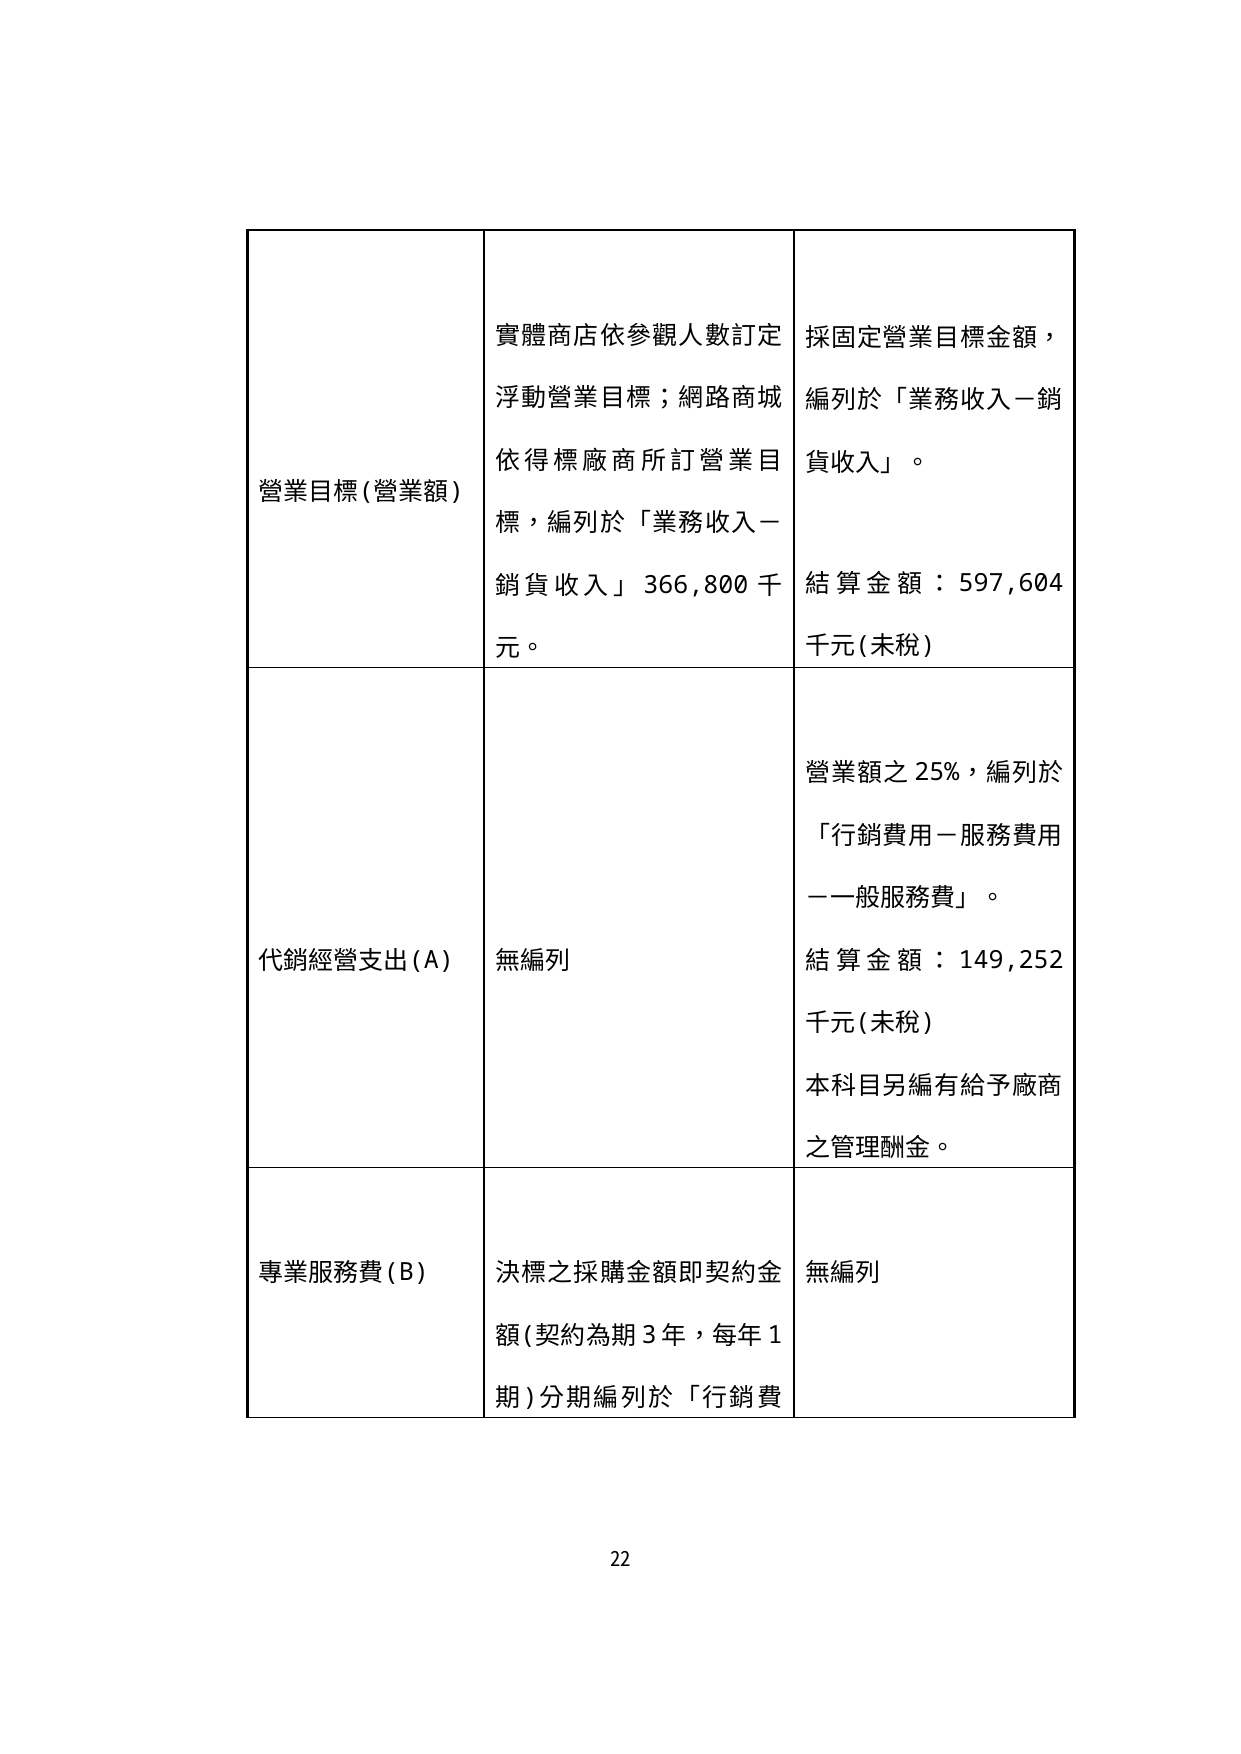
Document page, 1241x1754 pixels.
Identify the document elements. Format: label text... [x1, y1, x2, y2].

table_cell 無編列 [795, 1168, 1073, 1417]
table_cell 採固定營業目標金額，編列於「業務收入－銷貨收入」。 結算金額：597,604千元(未稅) [795, 231, 1073, 667]
table_cell 營業目標(營業額) [249, 231, 483, 667]
table_cell 無編列 [485, 668, 793, 1167]
table_cell 營業額之25%，編列於「行銷費用－服務費用－一般服務費」。 結算金額：149,252千元(未稅) 本科目另編有給予廠商之管理酬金。 [795, 668, 1073, 1167]
table_cell 專業服務費(B) [249, 1168, 483, 1417]
table_cell 代銷經營支出(A) [249, 668, 483, 1167]
table_cell 決標之採購金額即契約金額(契約為期3年，每年1期)分期編列於「行銷費 [485, 1168, 793, 1417]
table_cell 實體商店依參觀人數訂定浮動營業目標；網路商城依得標廠商所訂營業目標，編列於「業務收入－銷貨收入」366,800千元。 [485, 231, 793, 667]
